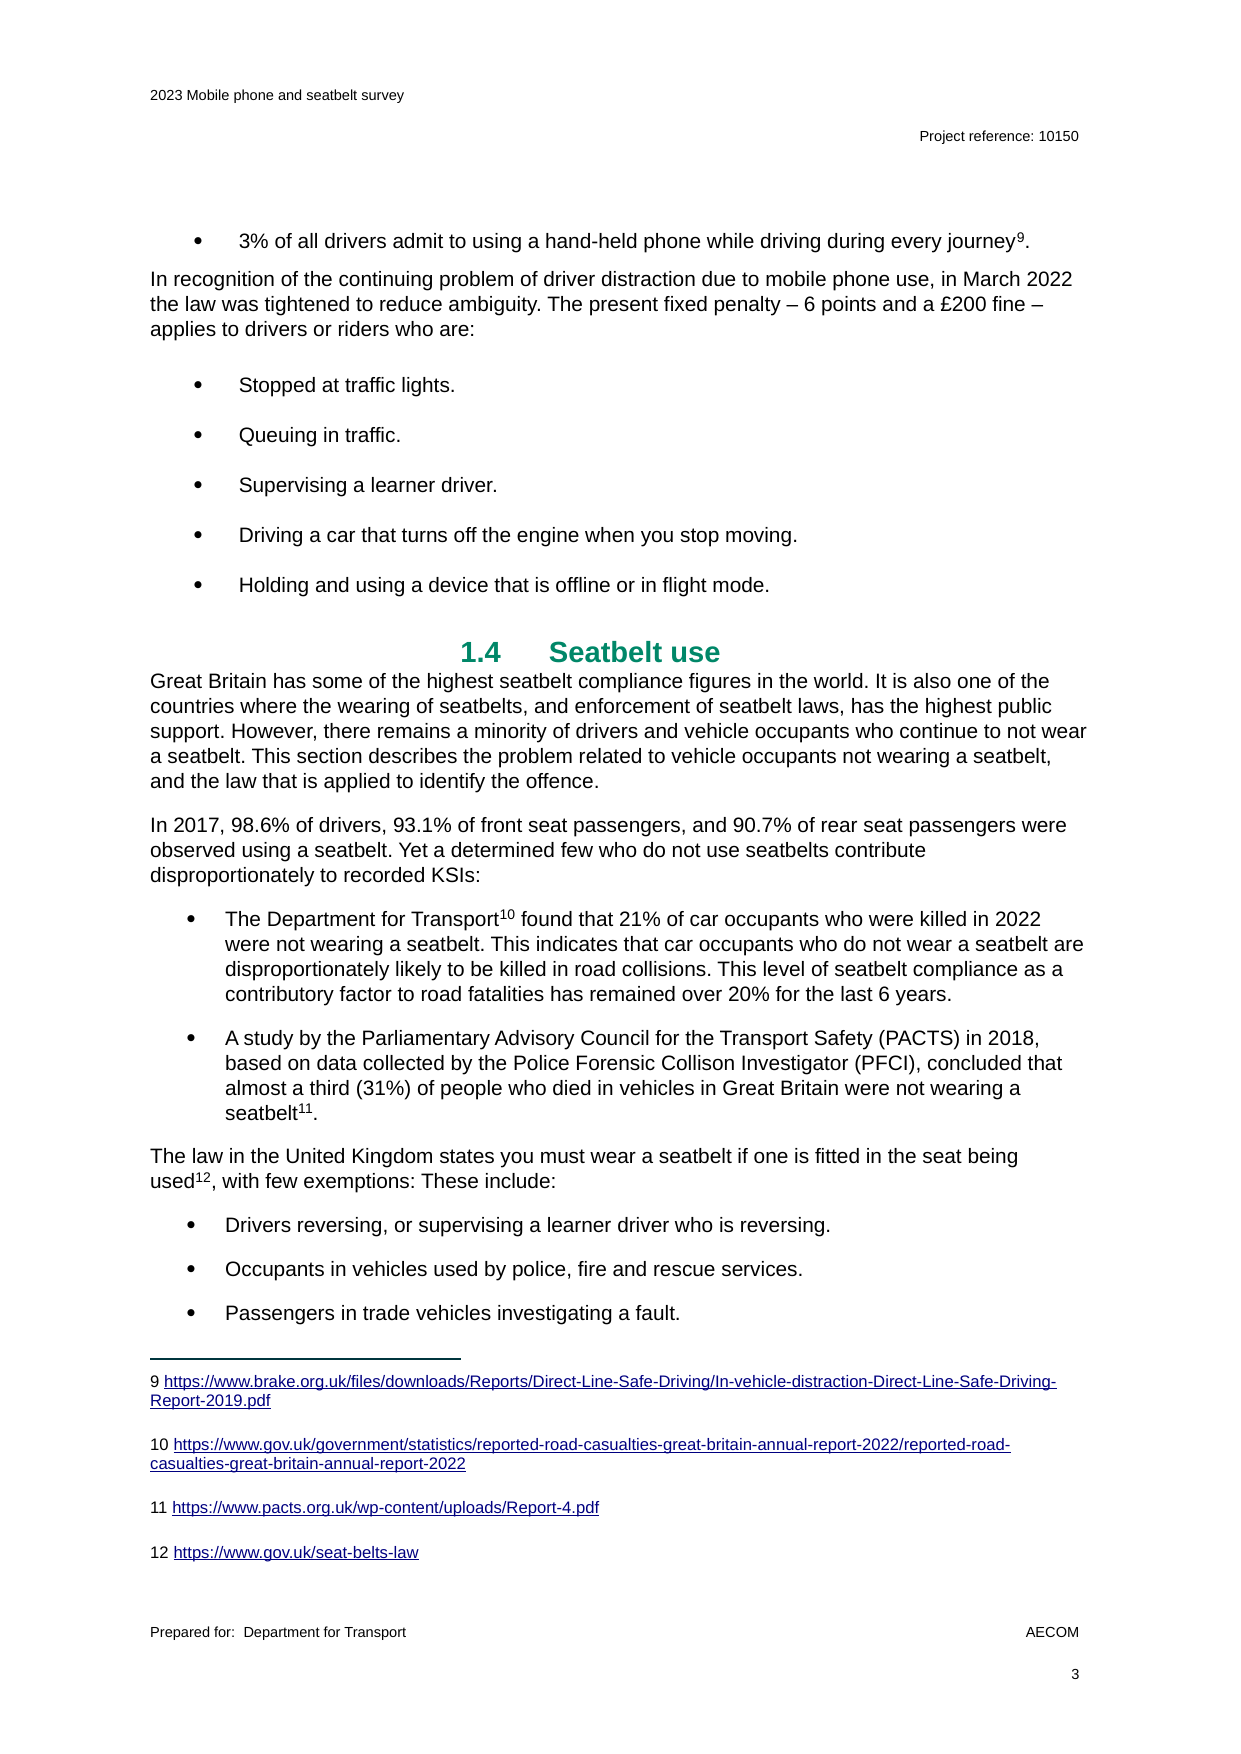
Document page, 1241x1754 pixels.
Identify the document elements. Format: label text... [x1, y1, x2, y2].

list Occupants in vehicles used by police, fire and rescue services. [187, 1256, 1090, 1281]
list The Department for Transport found that 21% of car occupants who were killed in 2022 were not wearing a seatbelt. This indicates that car occupants who do not wear a seatbelt are disproportionately likely to be killed in road collisions. This level of seatbelt compliance as a contributory factor to road fatalities has remained over 20% for the last 6 years. [187, 906, 1090, 1006]
text The law in the United Kingdom states you must wear a seatbelt if one is fitted in the seat being used, with few exemptions: These include: [150, 1143, 1090, 1193]
text In 2017, 98.6% of drivers, 93.1% of front seat passengers, and 90.7% of rear seat passengers were observed using a seatbelt. Yet a determined few who do not use seatbelts contribute disproportionately to recorded KSIs: [150, 812, 1090, 887]
subtitle Seatbelt use [460, 635, 1090, 668]
list https://www.pacts.org.uk/wp-content/uploads/Report-4.pdf [150, 1498, 1090, 1517]
list Drivers reversing, or supervising a learner driver who is reversing. [187, 1212, 1090, 1237]
list Holding and using a device that is offline or in flight mode. [194, 572, 1090, 597]
text Great Britain has some of the highest seatbelt compliance figures in the world. It is also one of the countries where the wearing of seatbelts, and enforcement of seatbelt laws, has the highest public support. However, there remains a minority of drivers and vehicle occupants who continue to not wear a seatbelt. This section describes the problem related to vehicle occupants not wearing a seatbelt, and the law that is applied to identify the offence. [150, 668, 1090, 793]
text https://www.gov.uk/seat-belts-law [150, 1542, 1090, 1562]
list A study by the Parliamentary Advisory Council for the Transport Safety (PACTS) in 2018, based on data collected by the Police Forensic Collison Investigator (PFCI), concluded that almost a third (31%) of people who died in vehicles in Great Britain were not wearing a seatbelt. [187, 1024, 1090, 1124]
list Passengers in trade vehicles investigating a fault. [187, 1299, 1090, 1324]
list Queuing in traffic. [194, 422, 1090, 447]
text In recognition of the continuing problem of driver distraction due to mobile phone use, in March 2022 the law was tightened to reduce ambiguity. The present fixed penalty – 6 points and a £200 fine – applies to drivers or riders who are: [150, 266, 1090, 341]
list Stopped at traffic lights. [194, 372, 1090, 397]
list Driving a car that turns off the engine when you stop moving. [194, 522, 1090, 547]
list Supervising a learner driver. [194, 472, 1090, 497]
list https://www.brake.org.uk/files/downloads/Reports/Direct-Line-Safe-Driving/In-vehicle-distraction-Direct-Line-Safe-Driving-Report-2019.pdf [150, 1372, 1090, 1410]
list 3% of all drivers admit to using a hand-held phone while driving during every journey. [194, 228, 1090, 253]
list https://www.gov.uk/government/statistics/reported-road-casualties-great-britain-annual-report-2022/reported-road-casualties-great-britain-annual-report-2022 [150, 1435, 1090, 1473]
